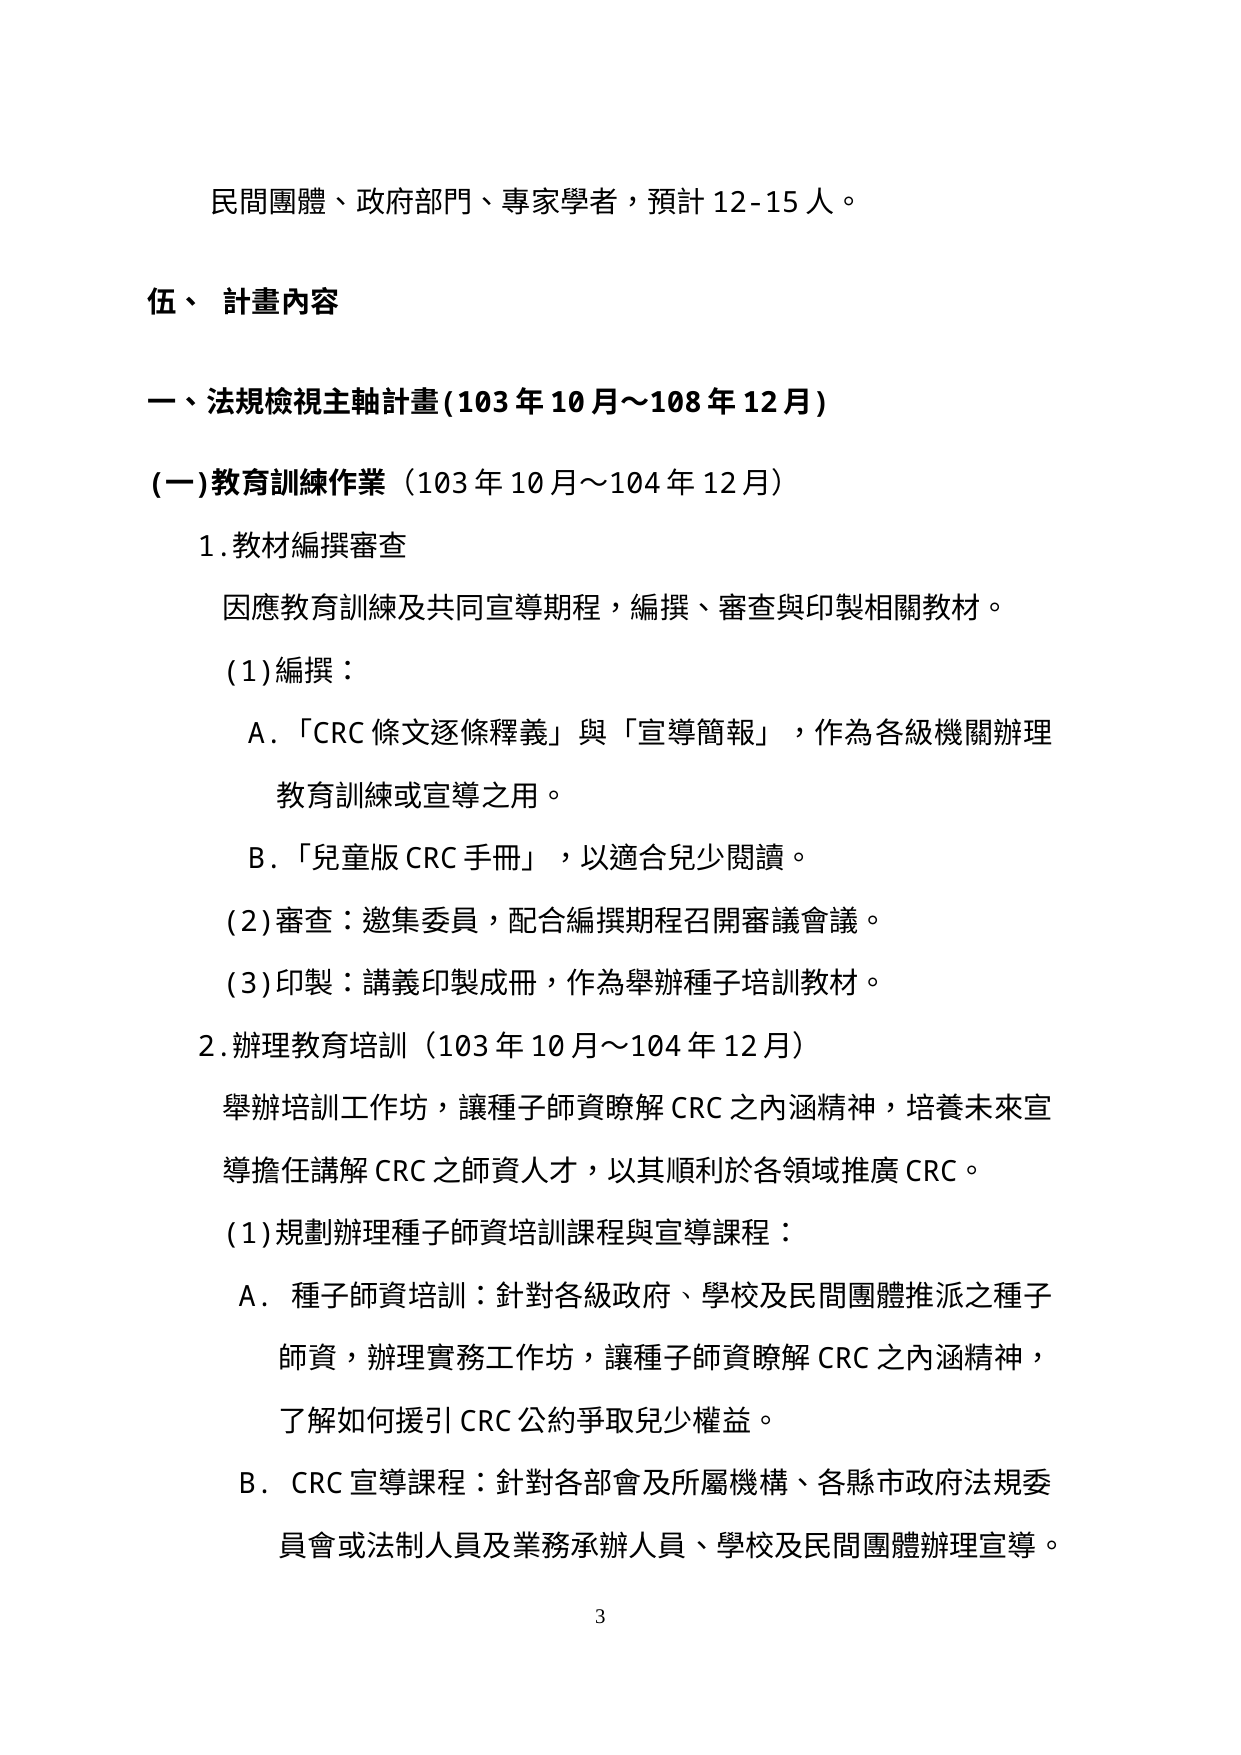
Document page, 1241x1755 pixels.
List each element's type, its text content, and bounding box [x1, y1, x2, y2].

text A.「CRC條文逐條釋義」與「宣導簡報」，作為各級機關辦理教育訓練或宣導之用。 [247, 689, 1053, 814]
text 因應教育訓練及共同宣導期程，編撰、審查與印製相關教材。 [222, 564, 1053, 627]
text B.「兒童版CRC手冊」，以適合兒少閱讀。 [247, 814, 1053, 877]
text B. CRC宣導課程：針對各部會及所屬機構、各縣市政府法規委員會或法制人員及業務承辦人員、學校及民間團體辦理宣導。 [238, 1439, 1053, 1564]
text 一、法規檢視主軸計畫(103年10月～108年12月) [147, 358, 1053, 421]
text 舉辦培訓工作坊，讓種子師資瞭解CRC之內涵精神，培養未來宣導擔任講解CRC之師資人才，以其順利於各領域推廣CRC。 [222, 1064, 1053, 1189]
list 計畫內容 [147, 258, 1053, 321]
text (3)印製：講義印製成冊，作為舉辦種子培訓教材。 [222, 939, 1053, 1002]
text A. 種子師資培訓：針對各級政府、學校及民間團體推派之種子師資，辦理實務工作坊，讓種子師資瞭解CRC之內涵精神，了解如何援引CRC公約爭取兒少權益。 [238, 1252, 1053, 1439]
text 民間團體、政府部門、專家學者，預計12-15人。 [147, 158, 1053, 221]
text (2)審查：邀集委員，配合編撰期程召開審議會議。 [222, 877, 1053, 939]
text 1.教材編撰審查 [147, 502, 1053, 564]
text (一)教育訓練作業（103年10月～104年12月） [147, 439, 1053, 502]
text (1)編撰： [222, 627, 1053, 689]
text (1)規劃辦理種子師資培訓課程與宣導課程： [222, 1189, 1053, 1252]
text 2.辦理教育培訓（103年10月～104年12月） [147, 1002, 1053, 1064]
